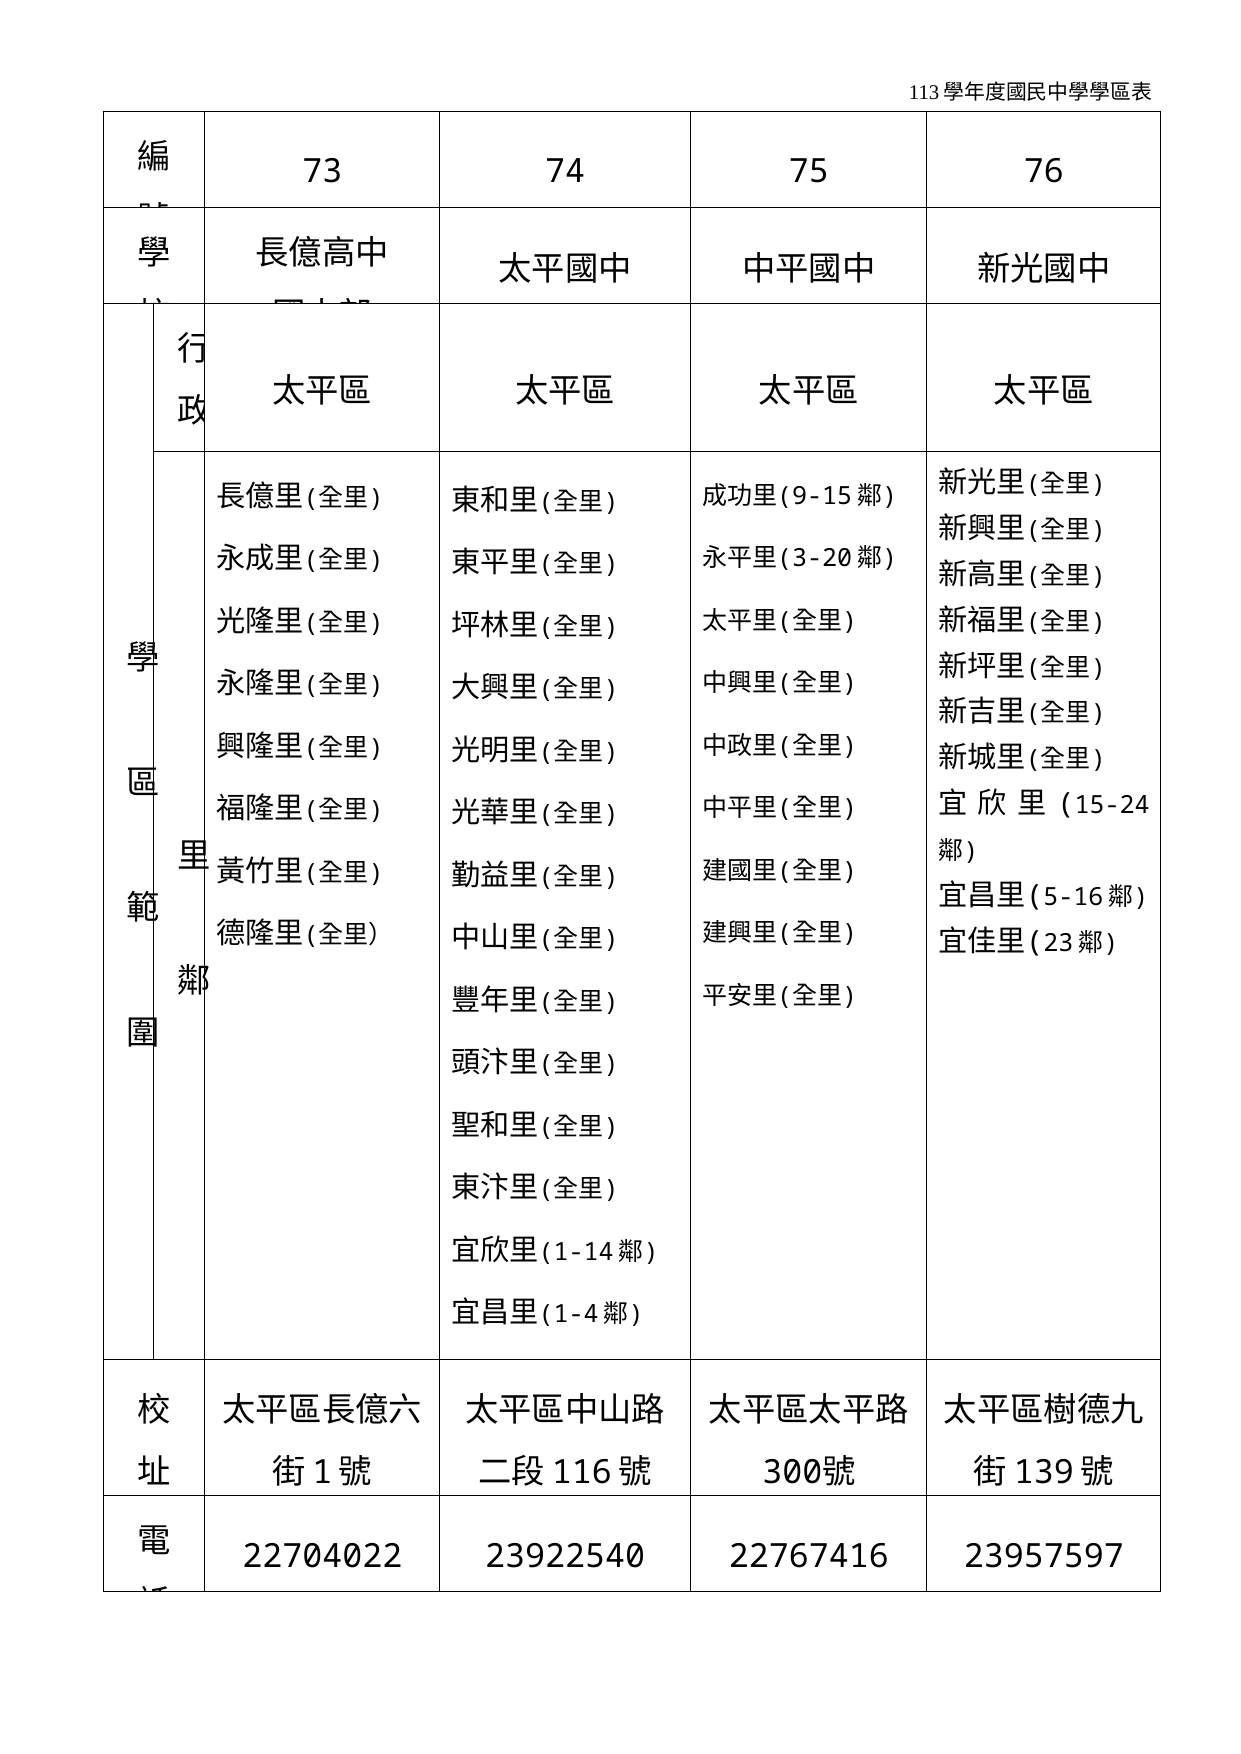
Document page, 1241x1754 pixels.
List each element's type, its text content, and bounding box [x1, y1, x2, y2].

table_cell 22767416 [691, 1496, 926, 1591]
table_cell 校址 [104, 1360, 204, 1495]
table_cell 里 鄰 [154, 452, 204, 1359]
table_cell 23957597 [927, 1496, 1160, 1591]
table_cell 太平區 [205, 304, 439, 451]
table_cell 行政區 [154, 304, 204, 451]
table_cell 太平區樹德九街139號 [927, 1360, 1160, 1495]
table_cell 76 [927, 112, 1160, 207]
table_cell 74 [440, 112, 690, 207]
table_cell 太平區 [440, 304, 690, 451]
table_cell 行政區 [198, 403, 204, 413]
table_cell 23922540 [440, 1496, 690, 1591]
table_cell 新光國中 [927, 208, 1160, 303]
table_cell 太平區 [691, 304, 926, 451]
table_cell 73 [205, 112, 439, 207]
table_cell 學 區 範 圍 [104, 304, 153, 1359]
table_cell 太平區中山路二段116號 [440, 1360, 690, 1495]
table_cell 電話聯絡 [104, 1496, 204, 1591]
table_cell 學校名稱 [104, 208, 204, 303]
table_cell 22704022 [205, 1496, 439, 1591]
table_cell 75 [691, 112, 926, 207]
table_cell 成功里(9-15鄰) 永平里(3-20鄰) 太平里(全里) 中興里(全里) 中政里(全里) 中平里(全里) 建國里(全里) 建興里(全里) 平安里(全里) [691, 452, 926, 1359]
table_cell 編號 [104, 112, 204, 207]
table_cell 中平國中 [691, 208, 926, 303]
table_cell 東和里(全里) 東平里(全里) 坪林里(全里) 大興里(全里) 光明里(全里) 光華里(全里) 勤益里(全里) 中山里(全里) 豐年里(全里) 頭汴里(全里) 聖和里(全里) 東汴里(全里) 宜欣里(1-14鄰) 宜昌里(1-4鄰) 宜佳里(1-22、24鄰) 永平里(1-2鄰) 成功里(1-8鄰) [440, 452, 690, 1359]
table_cell 太平國中 [440, 208, 690, 303]
table_cell 長億高中 國中部 [205, 208, 439, 303]
table_cell 新光里(全里) 新興里(全里) 新高里(全里) 新福里(全里) 新坪里(全里) 新吉里(全里) 新城里(全里) 宜欣里(15-24鄰) 宜昌里(5-16鄰) 宜佳里(23鄰) [927, 452, 1160, 1359]
table_cell 太平區太平路300號 [691, 1360, 926, 1495]
table_cell 太平區長億六街1號 [205, 1360, 439, 1495]
table_cell 太平區 [927, 304, 1160, 451]
table_cell 長億里(全里) 永成里(全里) 光隆里(全里) 永隆里(全里) 興隆里(全里) 福隆里(全里) 黃竹里(全里) 德隆里(全里） [205, 452, 439, 1359]
